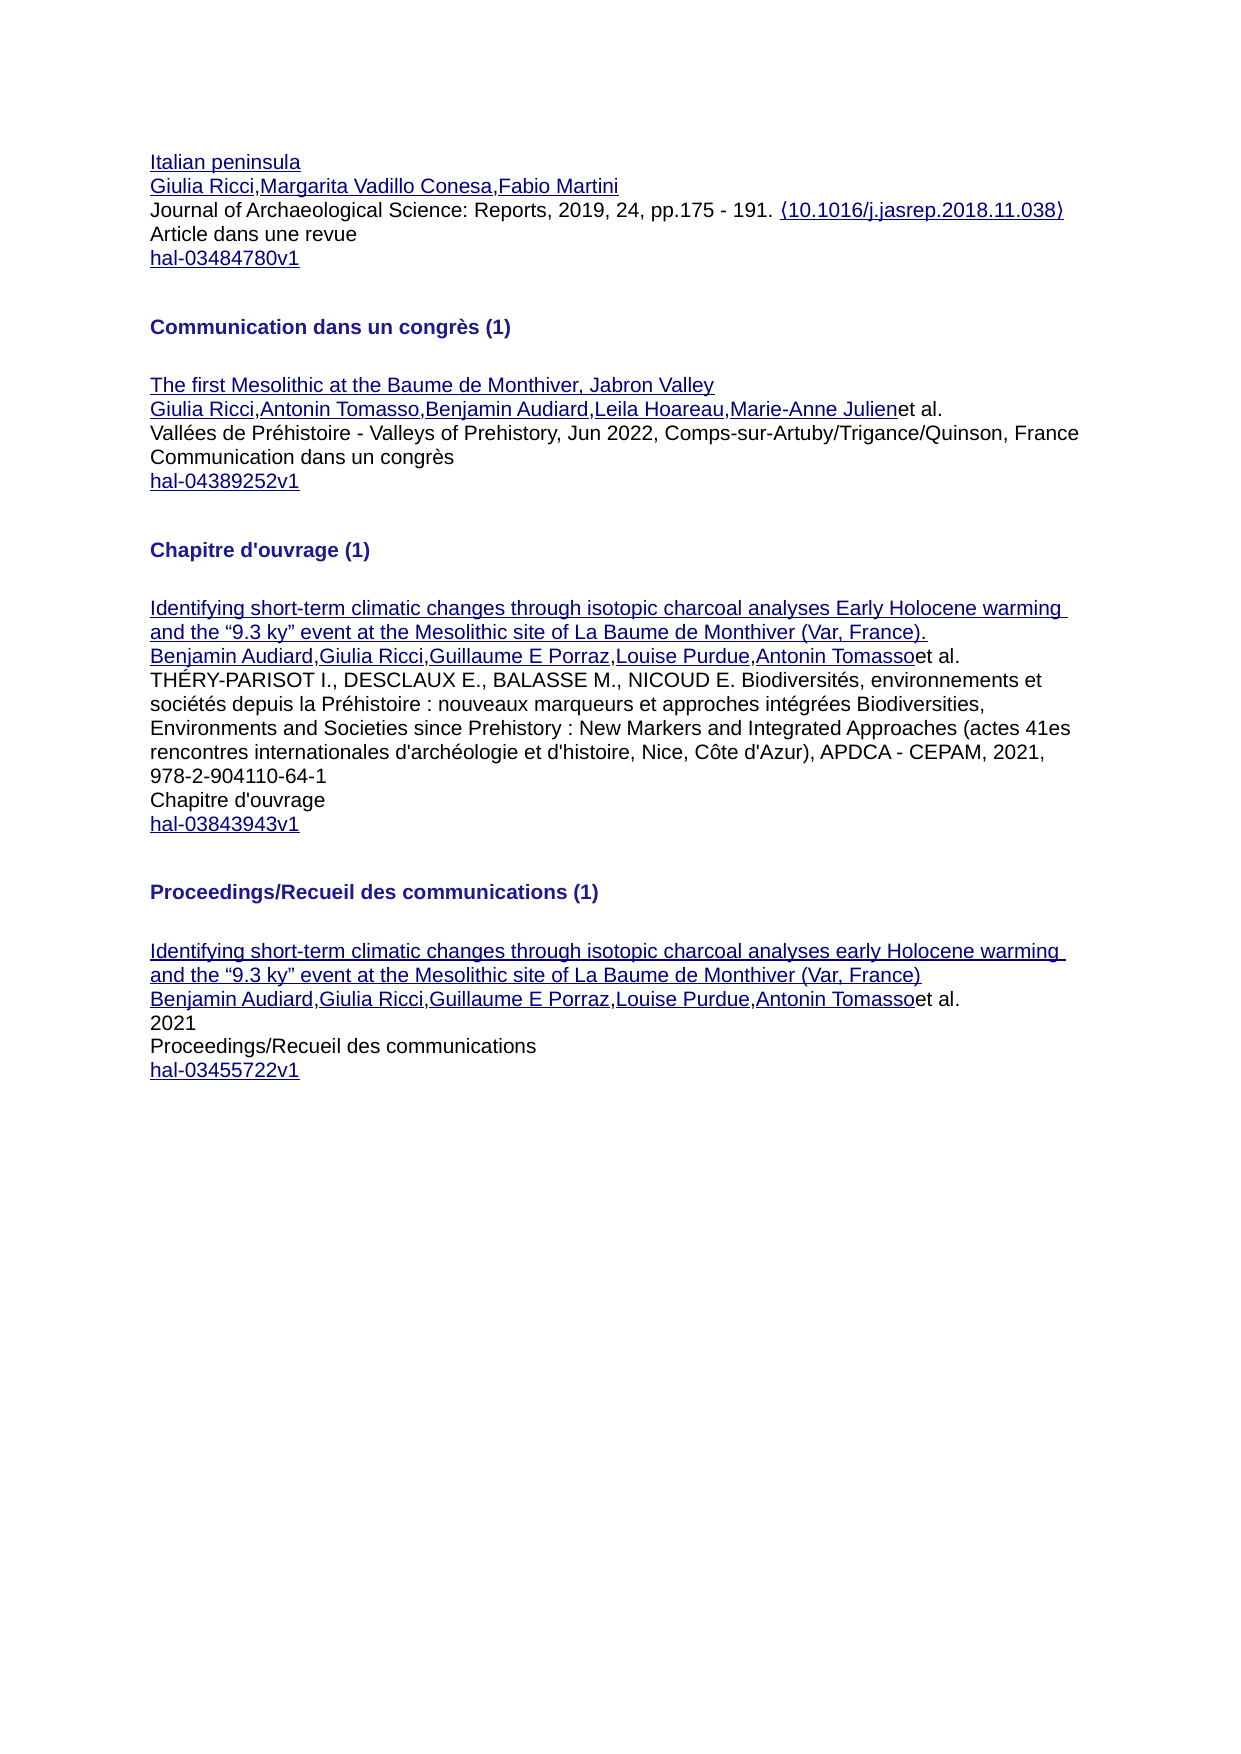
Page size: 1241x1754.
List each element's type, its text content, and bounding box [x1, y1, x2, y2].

table_cell Italian peninsula Giulia Ricci,Margarita Vadillo Conesa,Fabio Martini Journal of Archaeological Science: Reports, 2019, 24, pp.175 - 191. ⟨10.1016/j.jasrep.2018.11.038⟩ Article dans une revue hal-03484780v1 [150, 150, 1090, 270]
subtitle Communication dans un congrès (1) [150, 314, 1090, 338]
table_header Identifying short-term climatic changes through isotopic charcoal analyses Early Holocene warming and the “9.3 ky” event at the Mesolithic site of La Baume de Monthiver (Var, France). Benjamin Audiard,Giulia Ricci,Guillaume E Porraz,Louise Purdue,Antonin Tomassoet al. THÉRY-PARISOT I., DESCLAUX E., BALASSE M., NICOUD E. Biodiversités, environnements et sociétés depuis la Préhistoire : nouveaux marqueurs et approches intégrées Biodiversities, Environments and Societies since Prehistory : New Markers and Integrated Approaches (actes 41es rencontres internationales d'archéologie et d'histoire, Nice, Côte d'Azur), APDCA - CEPAM, 2021, 978-2-904110-64-1 Chapitre d'ouvrage hal-03843943v1 [150, 596, 1090, 835]
table_header The first Mesolithic at the Baume de Monthiver, Jabron Valley Giulia Ricci,Antonin Tomasso,Benjamin Audiard,Leila Hoareau,Marie-Anne Julienet al. Vallées de Préhistoire - Valleys of Prehistory, Jun 2022, Comps-sur-Artuby/Trigance/Quinson, France Communication dans un congrès hal-04389252v1 [150, 373, 1090, 493]
table_header Identifying short-term climatic changes through isotopic charcoal analyses early Holocene warming and the “9.3 ky” event at the Mesolithic site of La Baume de Monthiver (Var, France) Benjamin Audiard,Giulia Ricci,Guillaume E Porraz,Louise Purdue,Antonin Tomassoet al. 2021 Proceedings/Recueil des communications hal-03455722v1 [150, 939, 1090, 1082]
subtitle Chapitre d'ouvrage (1) [150, 537, 1090, 561]
subtitle Proceedings/Recueil des communications (1) [150, 880, 1090, 904]
